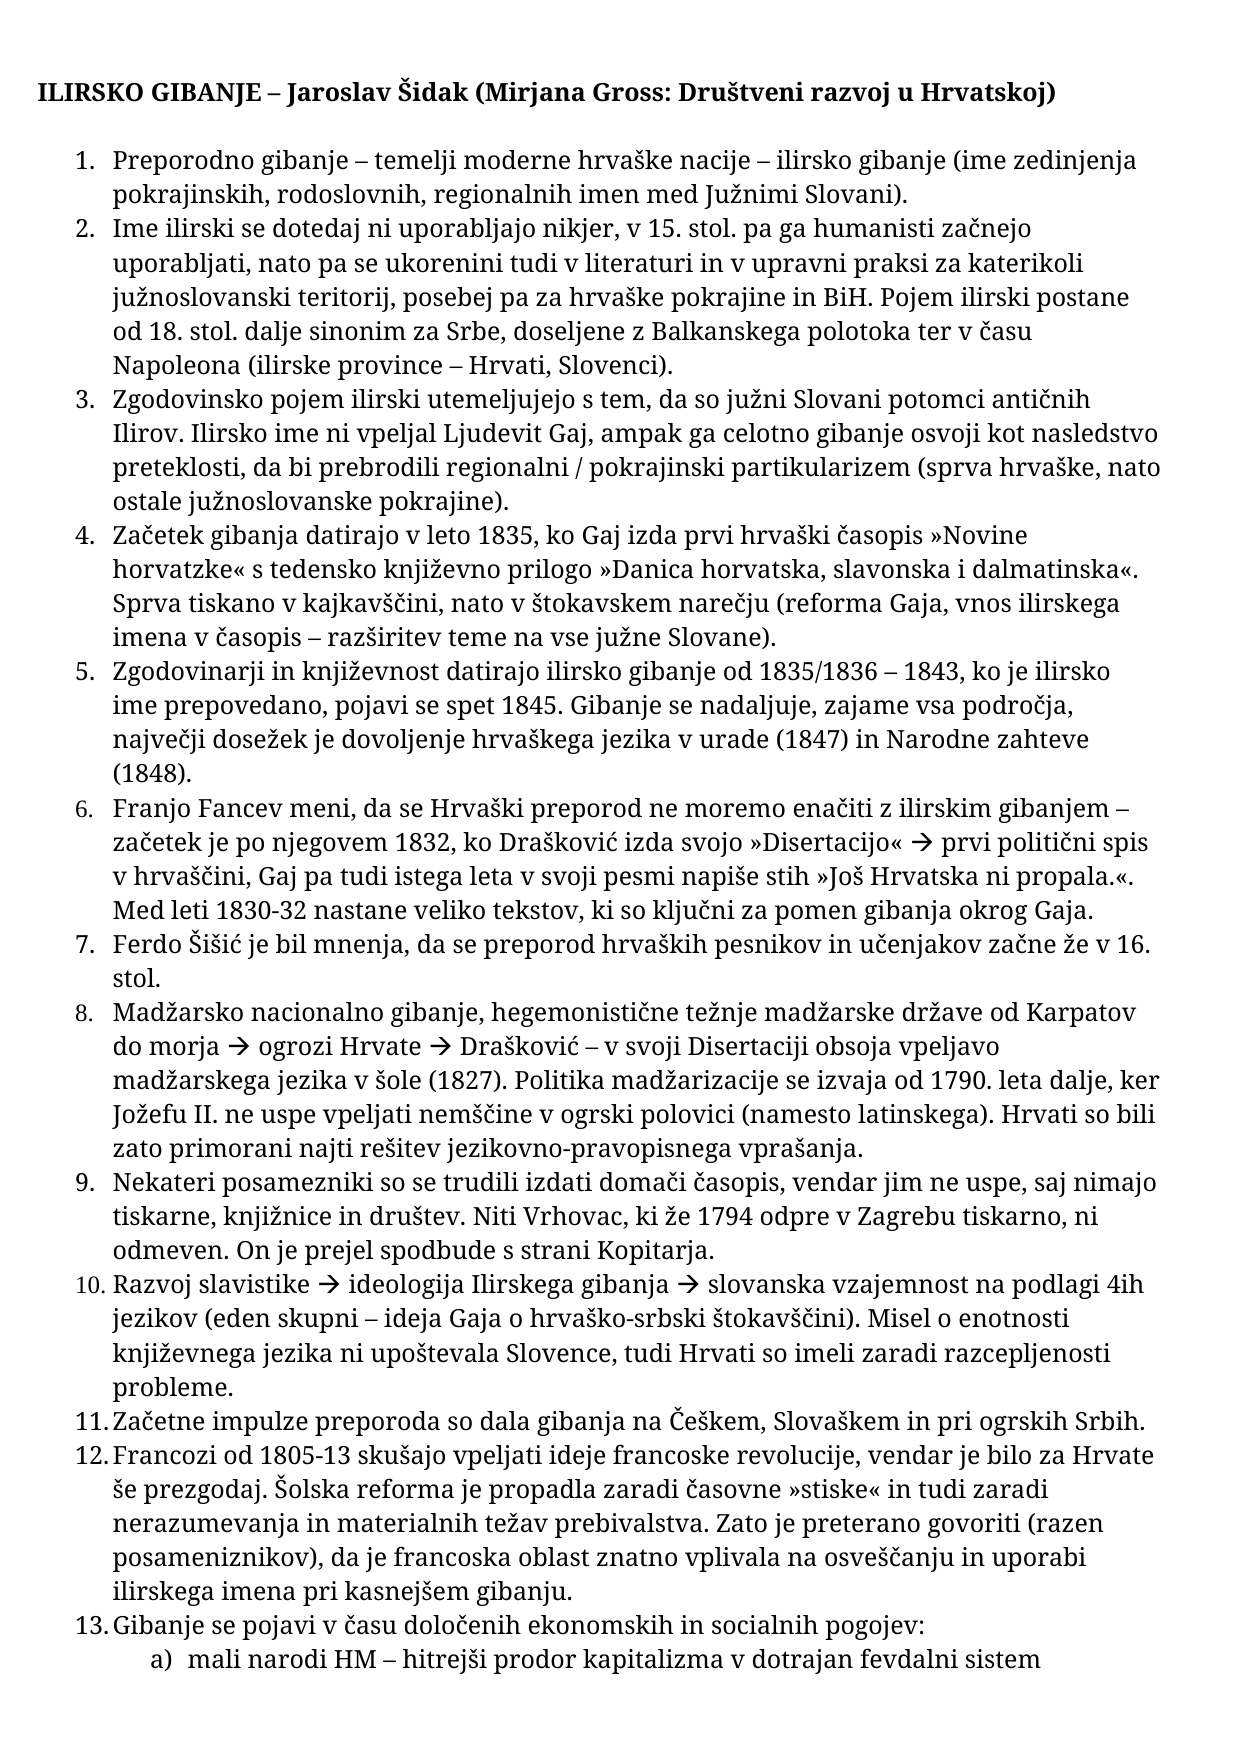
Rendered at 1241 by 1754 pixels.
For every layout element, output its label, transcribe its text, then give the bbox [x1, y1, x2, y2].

list Franjo Fancev meni, da se Hrvaški preporod ne moremo enačiti z ilirskim gibanjem – začetek je po njegovem 1832, ko Drašković izda svojo »Disertacijo«  prvi politični spis v hrvaščini, Gaj pa tudi istega leta v svoji pesmi napiše stih »Još Hrvatska ni propala.«. Med leti 1830-32 nastane veliko tekstov, ki so ključni za pomen gibanja okrog Gaja. [75, 790, 1162, 926]
list Ime ilirski se dotedaj ni uporabljajo nikjer, v 15. stol. pa ga humanisti začnejo uporabljati, nato pa se ukorenini tudi v literaturi in v upravni praksi za katerikoli južnoslovanski teritorij, posebej pa za hrvaške pokrajine in BiH. Pojem ilirski postane od 18. stol. dalje sinonim za Srbe, doseljene z Balkanskega polotoka ter v času Napoleona (ilirske province – Hrvati, Slovenci). [75, 211, 1162, 381]
list Zgodovinsko pojem ilirski utemeljujejo s tem, da so južni Slovani potomci antičnih Ilirov. Ilirsko ime ni vpeljal Ljudevit Gaj, ampak ga celotno gibanje osvoji kot nasledstvo preteklosti, da bi prebrodili regionalni / pokrajinski partikularizem (sprva hrvaške, nato ostale južnoslovanske pokrajine). [75, 381, 1162, 518]
list Madžarsko nacionalno gibanje, hegemonistične težnje madžarske države od Karpatov do morja  ogrozi Hrvate  Drašković – v svoji Disertaciji obsoja vpeljavo madžarskega jezika v šole (1827). Politika madžarizacije se izvaja od 1790. leta dalje, ker Jožefu II. ne uspe vpeljati nemščine v ogrski polovici (namesto latinskega). Hrvati so bili zato primorani najti rešitev jezikovno-pravopisnega vprašanja. [75, 994, 1162, 1165]
list Preporodno gibanje – temelji moderne hrvaške nacije – ilirsko gibanje (ime zedinjenja pokrajinskih, rodoslovnih, regionalnih imen med Južnimi Slovani). [75, 143, 1162, 211]
list Začetne impulze preporoda so dala gibanja na Češkem, Slovaškem in pri ogrskih Srbih. [75, 1403, 1162, 1437]
list Nekateri posamezniki so se trudili izdati domači časopis, vendar jim ne uspe, saj nimajo tiskarne, knjižnice in društev. Niti Vrhovac, ki že 1794 odpre v Zagrebu tiskarno, ni odmeven. On je prejel spodbude s strani Kopitarja. [75, 1165, 1162, 1267]
list Gibanje se pojavi v času določenih ekonomskih in socialnih pogojev: [75, 1608, 1162, 1642]
list Začetek gibanja datirajo v leto 1835, ko Gaj izda prvi hrvaški časopis »Novine horvatzke« s tedensko književno prilogo »Danica horvatska, slavonska i dalmatinska«. Sprva tiskano v kajkavščini, nato v štokavskem narečju (reforma Gaja, vnos ilirskega imena v časopis – razširitev teme na vse južne Slovane). [75, 518, 1162, 654]
text ILIRSKO GIBANJE – Jaroslav Šidak (Mirjana Gross: Društveni razvoj u Hrvatskoj) [37, 75, 1162, 109]
list Razvoj slavistike  ideologija Ilirskega gibanja  slovanska vzajemnost na podlagi 4ih jezikov (eden skupni – ideja Gaja o hrvaško-srbski štokavščini). Misel o enotnosti književnega jezika ni upoštevala Slovence, tudi Hrvati so imeli zaradi razcepljenosti probleme. [75, 1267, 1162, 1403]
list Francozi od 1805-13 skušajo vpeljati ideje francoske revolucije, vendar je bilo za Hrvate še prezgodaj. Šolska reforma je propadla zaradi časovne »stiske« in tudi zaradi nerazumevanja in materialnih težav prebivalstva. Zato je preterano govoriti (razen posameniznikov), da je francoska oblast znatno vplivala na osveščanju in uporabi ilirskega imena pri kasnejšem gibanju. [75, 1437, 1162, 1608]
list Ferdo Šišić je bil mnenja, da se preporod hrvaških pesnikov in učenjakov začne že v 16. stol. [75, 926, 1162, 994]
list Zgodovinarji in književnost datirajo ilirsko gibanje od 1835/1836 – 1843, ko je ilirsko ime prepovedano, pojavi se spet 1845. Gibanje se nadaljuje, zajame vsa področja, največji dosežek je dovoljenje hrvaškega jezika v urade (1847) in Narodne zahteve (1848). [75, 654, 1162, 790]
list mali narodi HM – hitrejši prodor kapitalizma v dotrajan fevdalni sistem [150, 1642, 1162, 1676]
